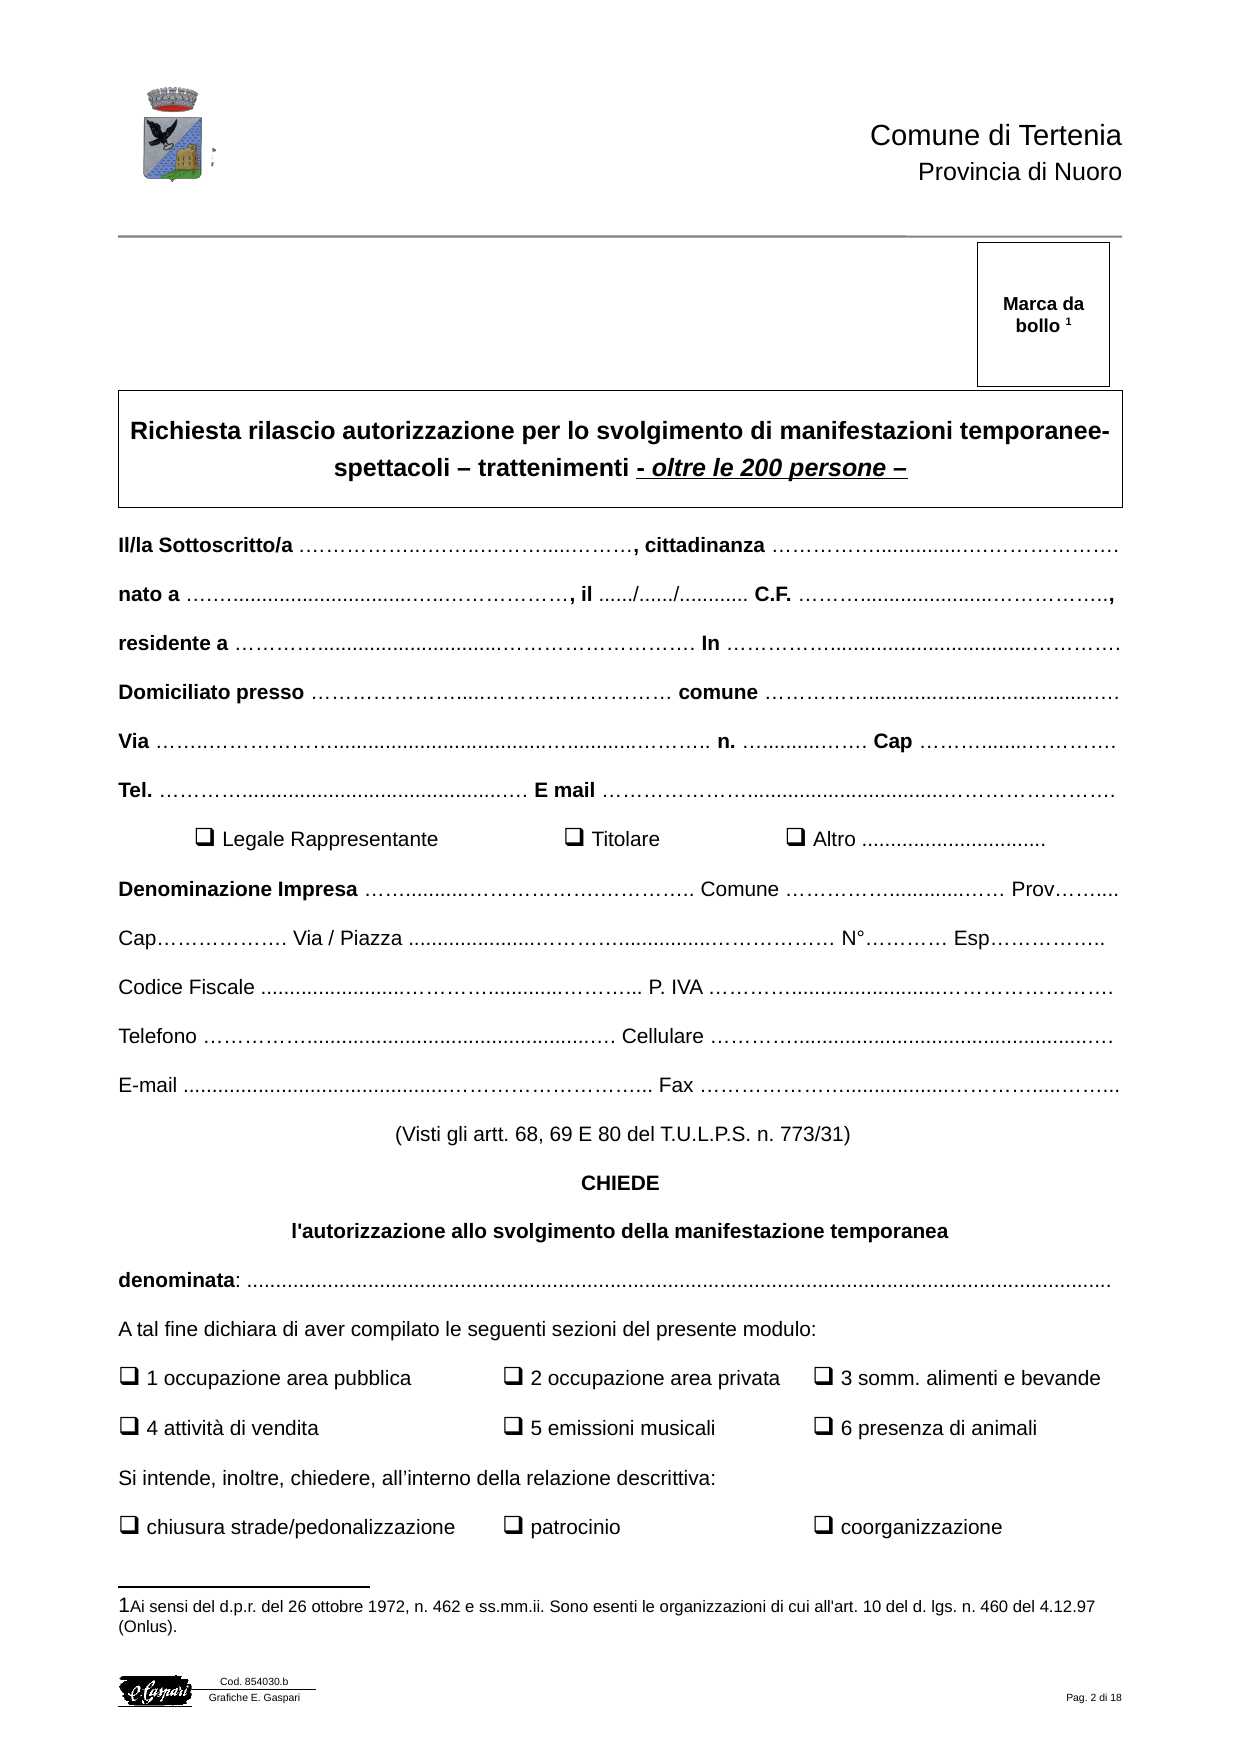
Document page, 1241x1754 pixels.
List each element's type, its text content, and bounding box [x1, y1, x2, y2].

text  chiusura strade/pedonalizzazione  patrocinio  coorganizzazione [118, 1515, 1122, 1540]
table_header Marca da bollo [978, 243, 1109, 386]
picture [122, 87, 224, 219]
text nato a ….…...............................…..………………, il ....../....../............ C.F. ……….......................…………….., [118, 582, 1122, 606]
text  1 occupazione area pubblica  2 occupazione area privata  3 somm. alimenti e bevande [118, 1366, 1122, 1391]
text Tel. ………….............................................…. E mail …………………..................................……………………. [118, 778, 1122, 802]
text Si intende, inoltre, chiedere, all’interno della relazione descrittiva: [118, 1466, 1122, 1490]
text residente a …………................................………………………. In ……………...................................…………. [118, 631, 1122, 655]
text Telefono …………….................................................…. Cellulare …………...................................................…. [118, 1023, 1122, 1047]
text Denominazione Impresa ……...........……………….………….. Comune …………….............…… Prov…….... [118, 877, 1122, 901]
text Il/la Sottoscritto/a .……………..….…..……….....………, cittadinanza ……………...............….………………. [118, 533, 1122, 557]
text  4 attività di vendita  5 emissioni musicali  6 presenza di animali [118, 1416, 1122, 1441]
text Comune di Tertenia [224, 118, 1122, 152]
text denominata: ...................................................................................................................................................... [118, 1268, 1122, 1292]
text CHIEDE [118, 1170, 1122, 1194]
table_header Richiesta rilascio autorizzazione per lo svolgimento di manifestazioni temporanee- spettacoli – trattenimenti - oltre le 200 persone – [119, 391, 1122, 507]
text  Legale Rappresentante  Titolare  Altro ................................ [118, 827, 1122, 852]
text Codice Fiscale .........................………….............………... P. IVA …………..........................……………………. [118, 974, 1122, 998]
text l'autorizzazione allo svolgimento della manifestazione temporanea [118, 1219, 1122, 1243]
text Domiciliato presso ………………….....……………………… comune …………….......................................…. [118, 680, 1122, 704]
text E-mail ..............................................………………………... Fax …………………..................………….....……... [118, 1072, 1122, 1096]
text A tal fine dichiara di aver compilato le seguenti sezioni del presente modulo: [118, 1317, 1122, 1341]
text Cap………………. Via / Piazza ......................…………................……………… N°………… Esp…………….. [118, 926, 1122, 949]
text (Visti gli artt. 68, 69 E 80 del T.U.L.P.S. n. 773/31) [118, 1121, 1122, 1145]
picture [118, 1674, 192, 1706]
text Provincia di Nuoro [224, 157, 1122, 185]
text Via ……..……………….....................................…............……….. n. …..........……. Cap ………........…………. [118, 729, 1122, 753]
